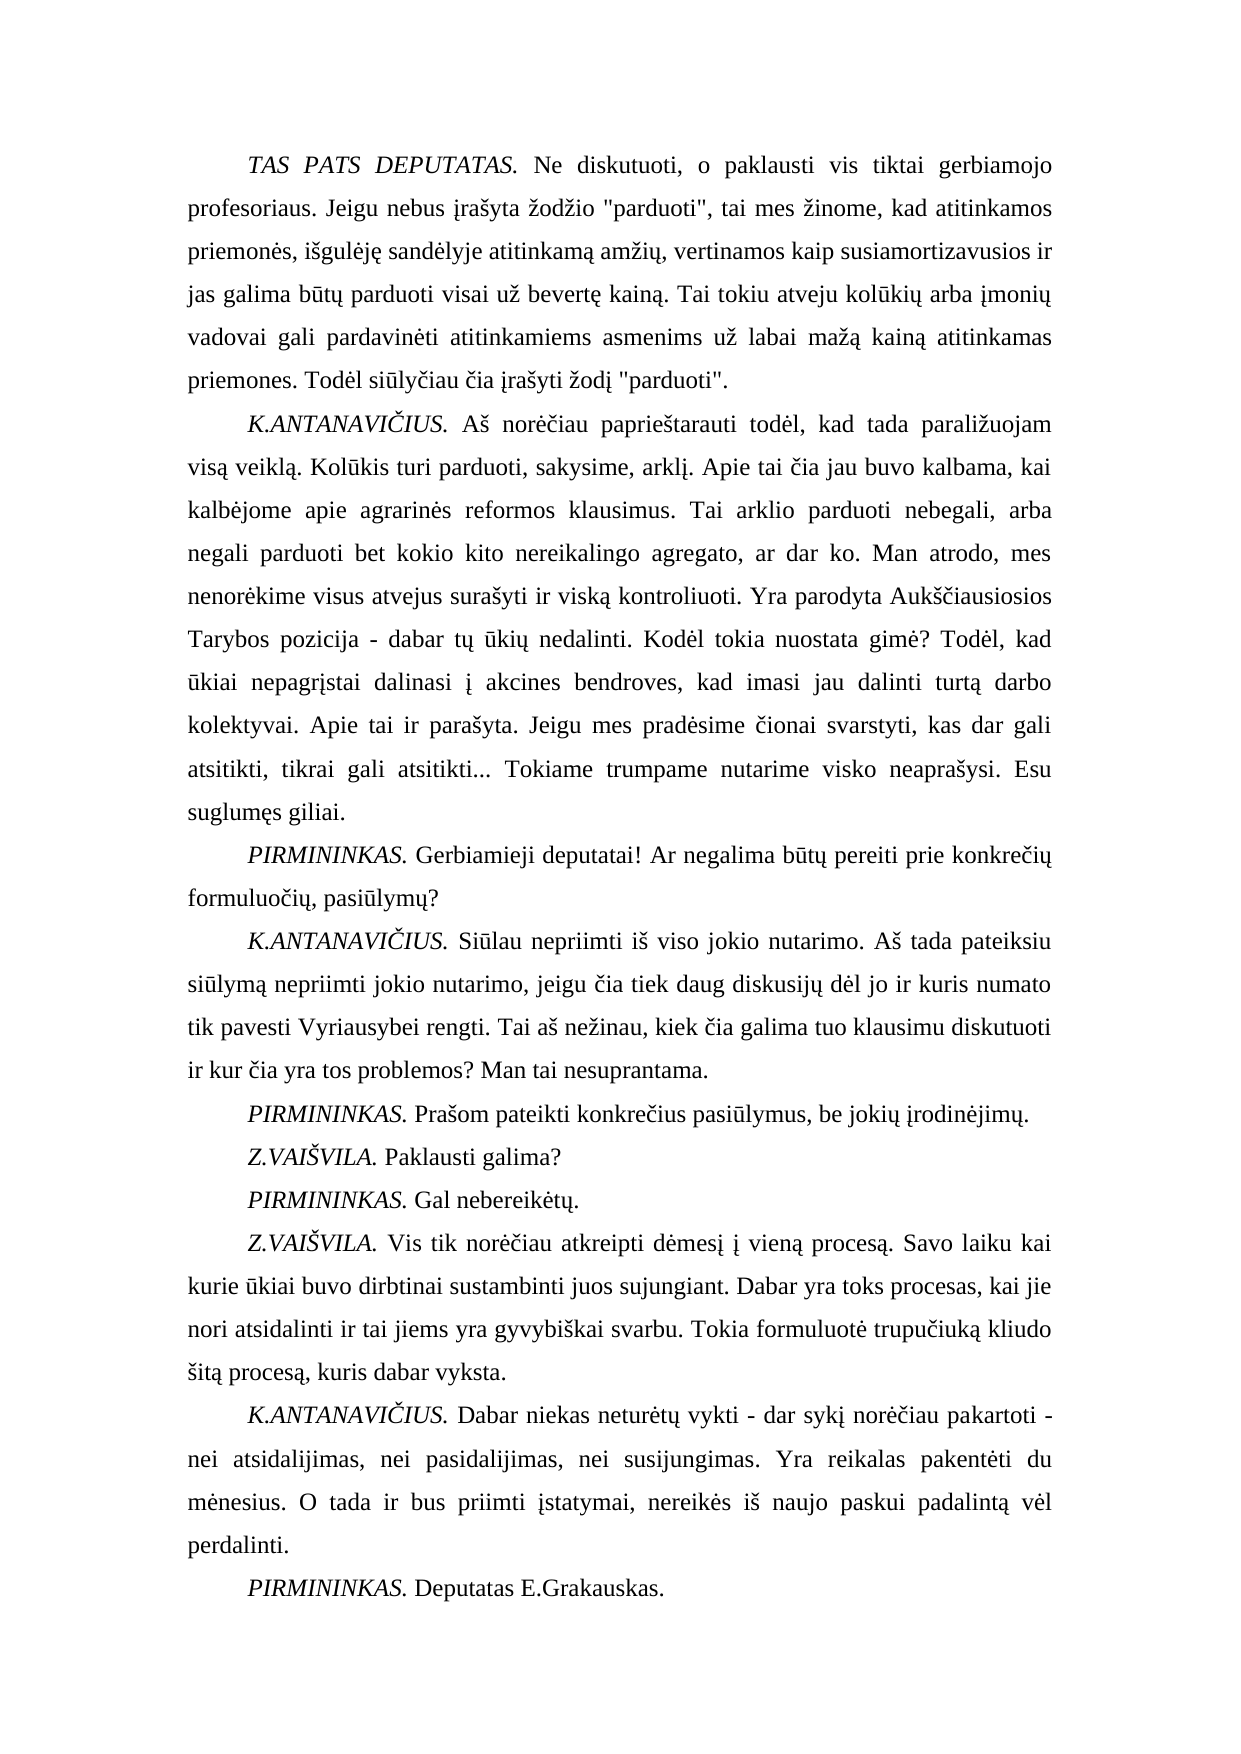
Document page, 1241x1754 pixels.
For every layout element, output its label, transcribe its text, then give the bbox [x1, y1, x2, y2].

text Z.VAIŠVILA. Vis tik norėčiau atkreipti dėmesį į vieną procesą. Savo laiku kai kurie ūkiai buvo dirbtinai sustambinti juos sujungiant. Dabar yra toks procesas, kai jie nori atsidalinti ir tai jiems yra gyvybiškai svarbu. Tokia formuluotė trupučiuką kliudo šitą procesą, kuris dabar vyksta. [187, 1228, 1053, 1386]
text K.ANTANAVIČIUS. Dabar niekas neturėtų vykti - dar sykį norėčiau pa­kartoti - nei atsidalijimas, nei pasidalijimas, nei susijungimas. Yra reikalas pakentėti du mėnesius. O tada ir bus priimti įstatymai, nereikės iš naujo paskui padalintą vėl perdalinti. [187, 1401, 1053, 1559]
text TAS PATS DEPUTATAS. Ne diskutuoti, o paklausti vis tiktai gerbiamojo profesoriaus. Jeigu nebus įrašyta žodžio "parduoti", tai mes žinome, kad atitinkamos priemonės, išgulėję sandėlyje atitinkamą amžių, vertinamos kaip susiamortizavusios ir jas galima būtų parduoti visai už bevertę kainą. Tai tokiu atveju kolūkių arba įmonių vadovai gali pardavinėti atitinkamiems asmenims už labai mažą kainą atitinkamas priemones. Todėl siūlyčiau čia įrašyti žodį "parduoti". [187, 150, 1053, 394]
text K.ANTANAVIČIUS. Siūlau nepriimti iš viso jokio nutarimo. Aš tada pateiksiu siūlymą nepriimti jokio nutarimo, jeigu čia tiek daug diskusijų dėl jo ir kuris numato tik pavesti Vyriausybei rengti. Tai aš nežinau, kiek čia galima tuo klausimu diskutuoti ir kur čia yra tos problemos? Man tai nesup­rantama. [187, 926, 1053, 1084]
text Z.VAIŠVILA. Paklausti galima? [187, 1142, 1053, 1171]
text PIRMININKAS. Gerbiamieji deputatai! Ar negalima būtų pereiti prie konkrečių formuluočių, pasiūlymų? [187, 840, 1053, 912]
text PIRMININKAS. Deputatas E.Grakauskas. [187, 1573, 1053, 1602]
text PIRMININKAS. Prašom pateikti konkrečius pasiūlymus, be jokių įrodi­nėjimų. [187, 1099, 1053, 1127]
text PIRMININKAS. Gal nebereikėtų. [187, 1185, 1053, 1214]
text K.ANTANAVIČIUS. Aš norėčiau paprieštarauti todėl, kad tada paraližuojam visą veiklą. Kolūkis turi parduoti, sakysime, arklį. Apie tai čia jau buvo kalbama, kai kalbėjome apie agrarinės reformos klausimus. Tai arklio parduoti nebegali, arba negali parduoti bet kokio kito nereikalingo agregato, ar dar ko. Man atrodo, mes nenorėkime visus atvejus surašyti ir viską kontroliuoti. Yra parodyta Aukščiausiosios Tarybos pozicija - dabar tų ūkių nedalinti. Kodėl tokia nuostata gimė? Todėl, kad ūkiai nepagrįstai dalinasi į akcines bendroves, kad imasi jau dalinti turtą darbo kolektyvai. Apie tai ir parašyta. Jeigu mes pradėsime čionai svarstyti, kas dar gali atsitikti, tikrai gali atsitikti... Tokiame trumpame nutarime visko neaprašysi. Esu suglumęs giliai. [187, 409, 1053, 826]
